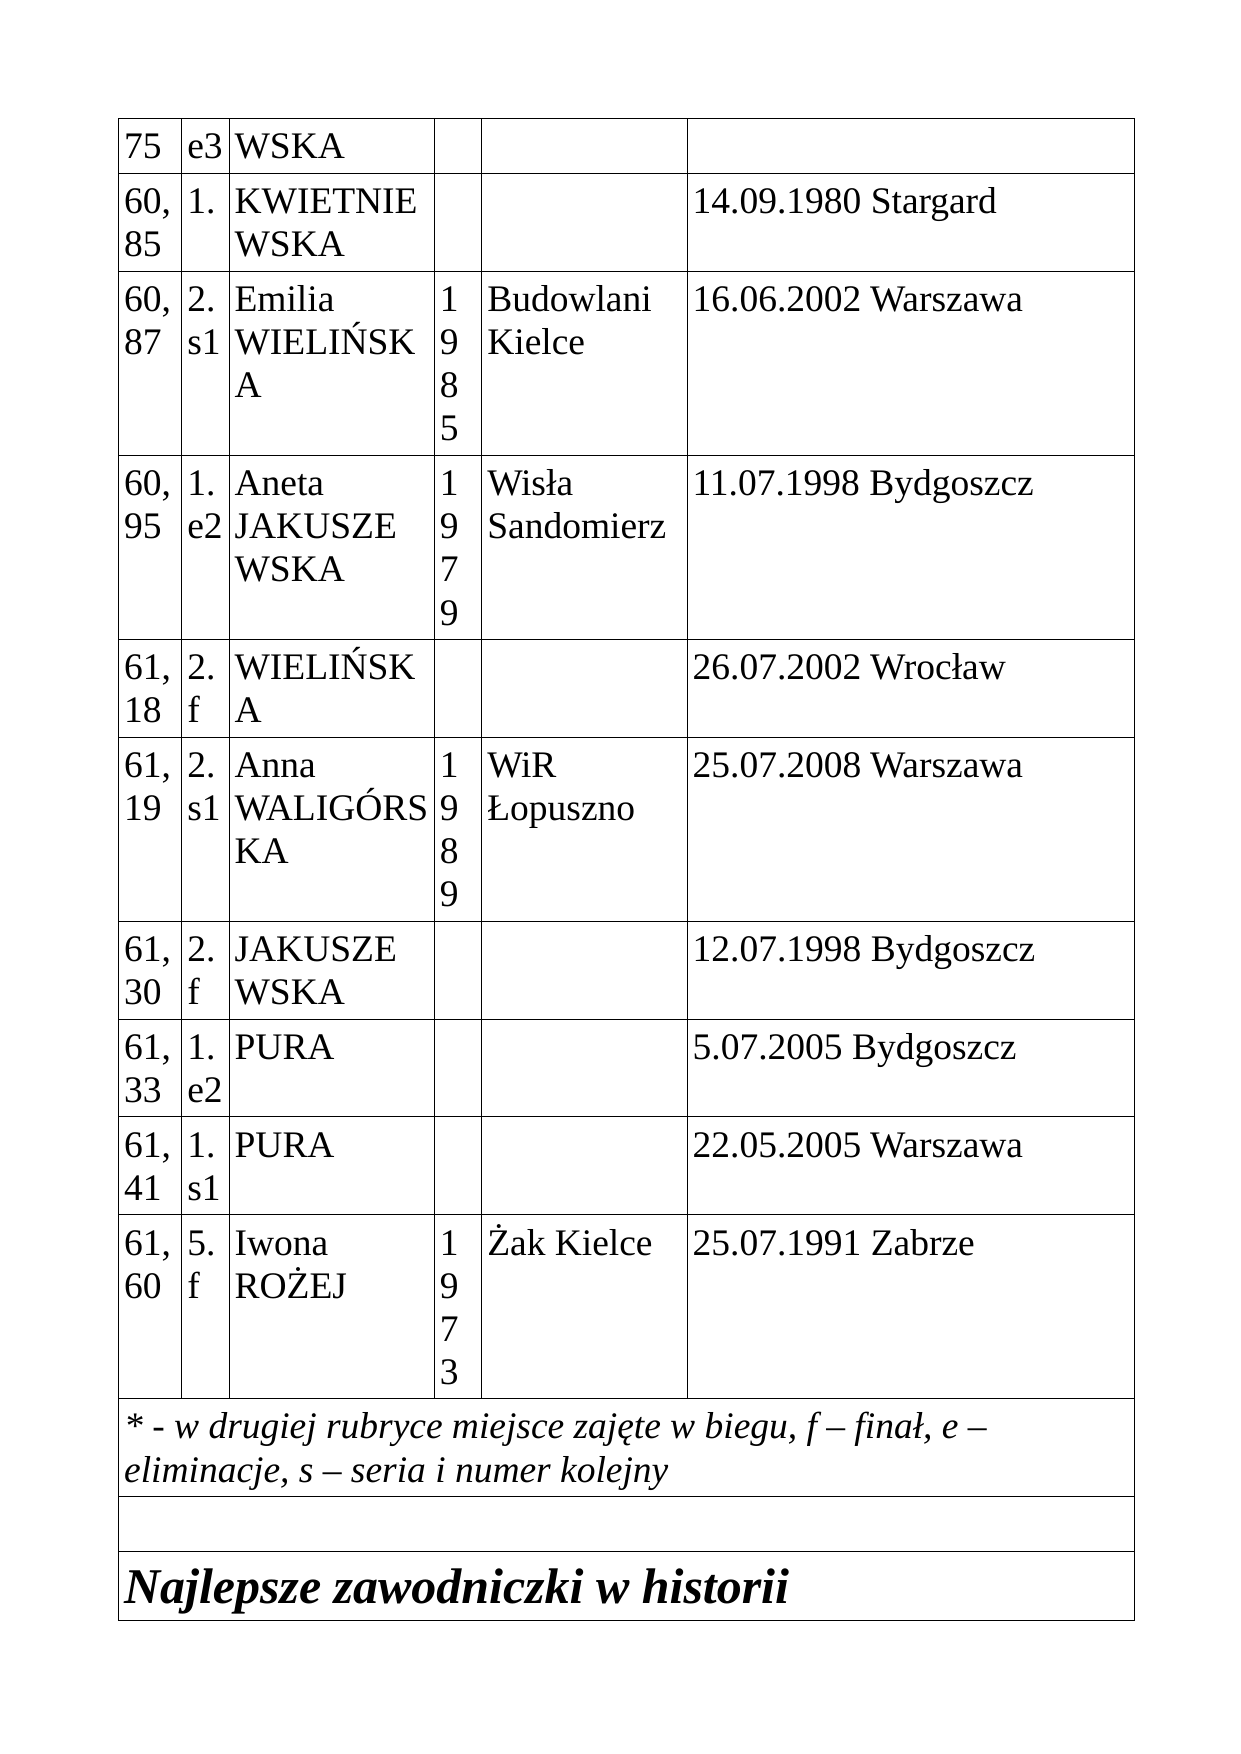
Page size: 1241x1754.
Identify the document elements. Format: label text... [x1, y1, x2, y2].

table_cell 2. s1 [182, 738, 229, 921]
table_cell 14.09.1980 Stargard [688, 174, 1134, 271]
table_cell Żak Kielce [482, 1215, 687, 1398]
table_cell [435, 1117, 481, 1214]
table_cell 61,60 [119, 1215, 181, 1398]
table_cell Najlepsze zawodniczki w historii [119, 1552, 1134, 1620]
table_cell 2. f [182, 640, 229, 737]
table_cell 1979 [435, 456, 481, 639]
table_cell 1. e2 [182, 1020, 229, 1116]
table_cell 75 [119, 119, 181, 173]
table_cell 61,41 [119, 1117, 181, 1214]
table_cell 61,18 [119, 640, 181, 737]
table_cell JAKUSZEWSKA [230, 922, 434, 1018]
table_cell KWIETNIEWSKA [230, 174, 434, 271]
table_cell [435, 640, 481, 737]
table_cell * - w drugiej rubryce miejsce zajęte w biegu, f – finał, e – eliminacje, s – seria i numer kolejny [119, 1399, 1134, 1496]
table_cell 5.07.2005 Bydgoszcz [688, 1020, 1134, 1116]
table_cell 61,19 [119, 738, 181, 921]
table_cell WIELIŃSKA [230, 640, 434, 737]
table_cell Anna WALIGÓRSKA [230, 738, 434, 921]
table_cell [119, 1497, 1134, 1551]
table_cell [688, 119, 1134, 173]
table_cell [435, 922, 481, 1018]
table_cell 22.05.2005 Warszawa [688, 1117, 1134, 1214]
table_cell [482, 1020, 687, 1116]
table_cell [482, 174, 687, 271]
table_cell 5. f [182, 1215, 229, 1398]
table_cell 61,30 [119, 922, 181, 1018]
table_cell [482, 1117, 687, 1214]
table_cell e3 [182, 119, 229, 173]
table_cell 25.07.1991 Zabrze [688, 1215, 1134, 1398]
table_cell 16.06.2002 Warszawa [688, 272, 1134, 455]
table_cell 1. [182, 174, 229, 271]
table_cell 60,95 [119, 456, 181, 639]
table_cell 2. s1 [182, 272, 229, 455]
table_cell Iwona ROŻEJ [230, 1215, 434, 1398]
table_cell Budowlani Kielce [482, 272, 687, 455]
table_cell [435, 174, 481, 271]
table_cell 11.07.1998 Bydgoszcz [688, 456, 1134, 639]
table_cell Wisła Sandomierz [482, 456, 687, 639]
table_cell 1973 [435, 1215, 481, 1398]
table_cell [482, 922, 687, 1018]
table_cell [482, 640, 687, 737]
table_cell 1989 [435, 738, 481, 921]
table_cell Emilia WIELIŃSKA [230, 272, 434, 455]
table_cell 2. f [182, 922, 229, 1018]
table_cell [482, 119, 687, 173]
table_cell PURA [230, 1117, 434, 1214]
table_cell 60,85 [119, 174, 181, 271]
table_cell WiR Łopuszno [482, 738, 687, 921]
table_cell PURA [230, 1020, 434, 1116]
table_cell 61,33 [119, 1020, 181, 1116]
table_cell [435, 119, 481, 173]
table_cell 60,87 [119, 272, 181, 455]
table_cell 1. e2 [182, 456, 229, 639]
table_cell 1. s1 [182, 1117, 229, 1214]
table_cell WSKA [230, 119, 434, 173]
table_cell 1985 [435, 272, 481, 455]
table_cell 26.07.2002 Wrocław [688, 640, 1134, 737]
table_cell Aneta JAKUSZEWSKA [230, 456, 434, 639]
table_cell [435, 1020, 481, 1116]
table_cell 25.07.2008 Warszawa [688, 738, 1134, 921]
table_cell 12.07.1998 Bydgoszcz [688, 922, 1134, 1018]
